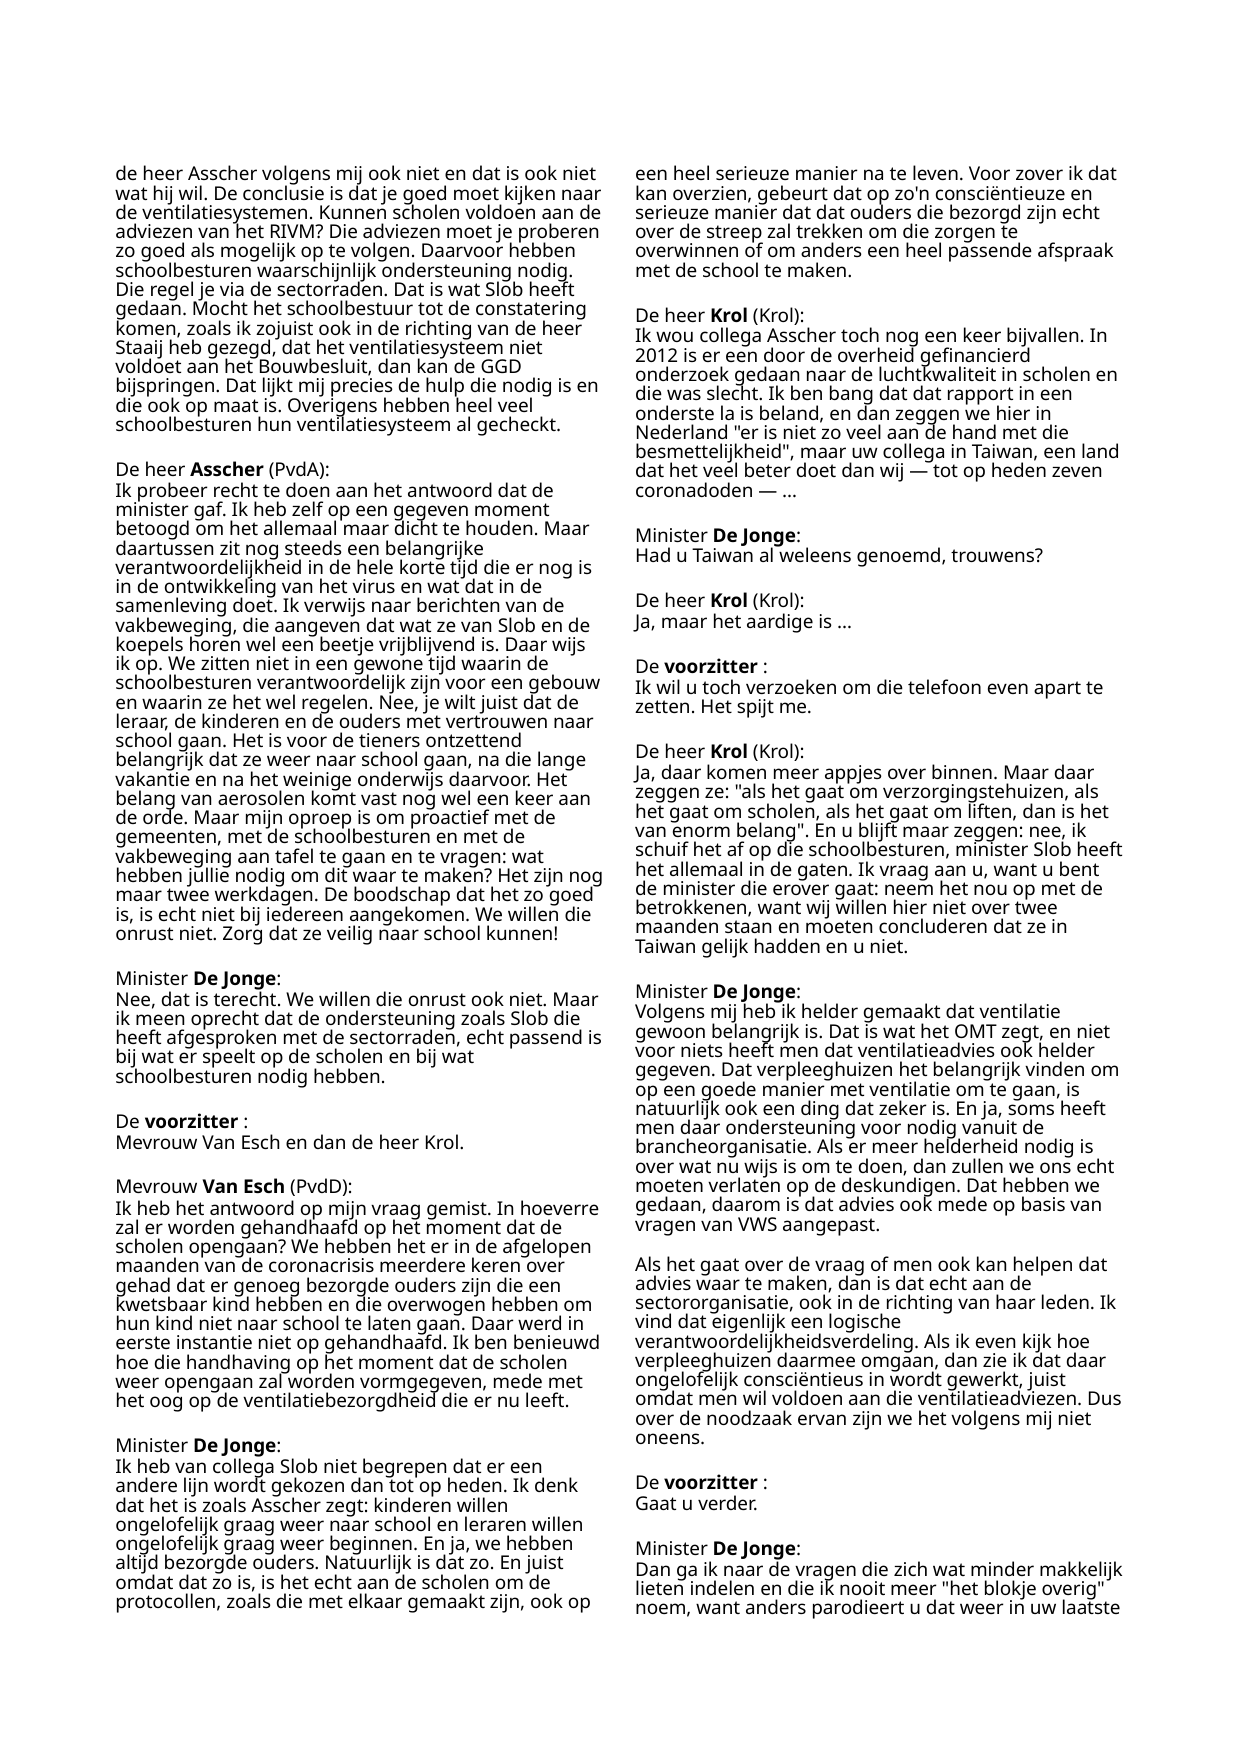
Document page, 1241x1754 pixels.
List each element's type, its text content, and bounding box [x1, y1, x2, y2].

text de heer Asscher volgens mij ook niet en dat is ook niet wat hij wil. De conclusie is dat je goed moet kijken naar de ventilatiesystemen. Kunnen scholen voldoen aan de adviezen van het RIVM? Die adviezen moet je proberen zo goed als mogelijk op te volgen. Daarvoor hebben schoolbesturen waarschijnlijk ondersteuning nodig. Die regel je via de sectorraden. Dat is wat Slob heeft gedaan. Mocht het schoolbestuur tot de constatering komen, zoals ik zojuist ook in de richting van de heer Staaij heb gezegd, dat het ventilatiesysteem niet voldoet aan het Bouwbesluit, dan kan de GGD bijspringen. Dat lijkt mij precies de hulp die nodig is en die ook op maat is. Overigens hebben heel veel schoolbesturen hun ventilatiesysteem al gecheckt. [115, 165, 605, 435]
text Ik heb het antwoord op mijn vraag gemist. In hoeverre zal er worden gehandhaafd op het moment dat de scholen opengaan? We hebben het er in de afgelopen maanden van de coronacrisis meerdere keren over gehad dat er genoeg bezorgde ouders zijn die een kwetsbaar kind hebben en die overwogen hebben om hun kind niet naar school te laten gaan. Daar werd in eerste instantie niet op gehandhaafd. Ik ben benieuwd hoe die handhaving op het moment dat de scholen weer opengaan zal worden vormgegeven, mede met het oog op de ventilatiebezorgdheid die er nu leeft. [115, 1199, 605, 1411]
text De heer Krol (Krol): [635, 588, 1125, 613]
text Als het gaat over de vraag of men ook kan helpen dat advies waar te maken, dan is dat echt aan de sectororganisatie, ook in de richting van haar leden. Ik vind dat eigenlijk een logische verantwoordelijkheidsverdeling. Als ik even kijk hoe verpleeghuizen daarmee omgaan, dan zie ik dat daar ongelofelijk consciëntieus in wordt gewerkt, juist omdat men wil voldoen aan die ventilatieadviezen. Dus over de noodzaak ervan zijn we het volgens mij niet oneens. [635, 1256, 1125, 1448]
text Minister De Jonge: [115, 965, 605, 991]
text Nee, dat is terecht. We willen die onrust ook niet. Maar ik meen oprecht dat de ondersteuning zoals Slob die heeft afgesproken met de sectorraden, echt passend is bij wat er speelt op de scholen en bij wat schoolbesturen nodig hebben. [115, 991, 605, 1087]
text Ik heb van collega Slob niet begrepen dat er een andere lijn wordt gekozen dan tot op heden. Ik denk dat het is zoals Asscher zegt: kinderen willen ongelofelijk graag weer naar school en leraren willen ongelofelijk graag weer beginnen. En ja, we hebben altijd bezorgde ouders. Natuurlijk is dat zo. En juist omdat dat zo is, is het echt aan de scholen om de protocollen, zoals die met elkaar gemaakt zijn, ook op [115, 1458, 605, 1612]
text Ik wil u toch verzoeken om die telefoon even apart te zetten. Het spijt me. [635, 679, 1125, 718]
text Ja, maar het aardige is … [635, 613, 1125, 633]
text De heer Asscher (PvdA): [115, 456, 605, 482]
text Ik probeer recht te doen aan het antwoord dat de minister gaf. Ik heb zelf op een gegeven moment betoogd om het allemaal maar dicht te houden. Maar daartussen zit nog steeds een belangrijke verantwoordelijkheid in de hele korte tijd die er nog is in de ontwikkeling van het virus en wat dat in de samenleving doet. Ik verwijs naar berichten van de vakbeweging, die aangeven dat wat ze van Slob en de koepels horen wel een beetje vrijblijvend is. Daar wijs ik op. We zitten niet in een gewone tijd waarin de schoolbesturen verantwoordelijk zijn voor een gebouw en waarin ze het wel regelen. Nee, je wilt juist dat de leraar, de kinderen en de ouders met vertrouwen naar school gaan. Het is voor de tieners ontzettend belangrijk dat ze weer naar school gaan, na die lange vakantie en na het weinige onderwijs daarvoor. Het belang van aerosolen komt vast nog wel een keer aan de orde. Maar mijn oproep is om proactief met de gemeenten, met de schoolbesturen en met de vakbeweging aan tafel te gaan en te vragen: wat hebben jullie nodig om dit waar te maken? Het zijn nog maar twee werkdagen. De boodschap dat het zo goed is, is echt niet bij iedereen aangekomen. We willen die onrust niet. Zorg dat ze veilig naar school kunnen! [115, 482, 605, 944]
text De heer Krol (Krol): [635, 302, 1125, 327]
text een heel serieuze manier na te leven. Voor zover ik dat kan overzien, gebeurt dat op zo'n consciëntieuze en serieuze manier dat dat ouders die bezorgd zijn echt over de streep zal trekken om die zorgen te overwinnen of om anders een heel passende afspraak met de school te maken. [635, 165, 1125, 281]
text Ja, daar komen meer appjes over binnen. Maar daar zeggen ze: "als het gaat om verzorgingstehuizen, als het gaat om scholen, als het gaat om liften, dan is het van enorm belang". En u blijft maar zeggen: nee, ik schuif het af op die schoolbesturen, minister Slob heeft het allemaal in de gaten. Ik vraag aan u, want u bent de minister die erover gaat: neem het nou op met de betrokkenen, want wij willen hier niet over twee maanden staan en moeten concluderen dat ze in Taiwan gelijk hadden en u niet. [635, 764, 1125, 957]
text Minister De Jonge: [635, 978, 1125, 1003]
text De heer Krol (Krol): [635, 738, 1125, 764]
text Minister De Jonge: [635, 522, 1125, 547]
text De voorzitter : [635, 1469, 1125, 1495]
text Dan ga ik naar de vragen die zich wat minder makkelijk lieten indelen en die ik nooit meer "het blokje overig" noem, want anders parodieert u dat weer in uw laatste [635, 1561, 1125, 1618]
text De voorzitter : [635, 653, 1125, 679]
text Gaat u verder. [635, 1495, 1125, 1514]
text Minister De Jonge: [635, 1535, 1125, 1561]
text De voorzitter : [115, 1108, 605, 1134]
text Ik wou collega Asscher toch nog een keer bijvallen. In 2012 is er een door de overheid gefinancierd onderzoek gedaan naar de luchtkwaliteit in scholen en die was slecht. Ik ben bang dat dat rapport in een onderste la is beland, en dan zeggen we hier in Nederland "er is niet zo veel aan de hand met die besmettelijkheid", maar uw collega in Taiwan, een land dat het veel beter doet dan wij — tot op heden zeven coronadoden — … [635, 327, 1125, 501]
text Mevrouw Van Esch (PvdD): [115, 1174, 605, 1199]
text Volgens mij heb ik helder gemaakt dat ventilatie gewoon belangrijk is. Dat is wat het OMT zegt, en niet voor niets heeft men dat ventilatieadvies ook helder gegeven. Dat verpleeghuizen het belangrijk vinden om op een goede manier met ventilatie om te gaan, is natuurlijk ook een ding dat zeker is. En ja, soms heeft men daar ondersteuning voor nodig vanuit de brancheorganisatie. Als er meer helderheid nodig is over wat nu wijs is om te doen, dan zullen we ons echt moeten verlaten op de deskundigen. Dat hebben we gedaan, daarom is dat advies ook mede op basis van vragen van VWS aangepast. [635, 1003, 1125, 1235]
text Minister De Jonge: [115, 1432, 605, 1458]
text Had u Taiwan al weleens genoemd, trouwens? [635, 547, 1125, 567]
text Mevrouw Van Esch en dan de heer Krol. [115, 1134, 605, 1153]
